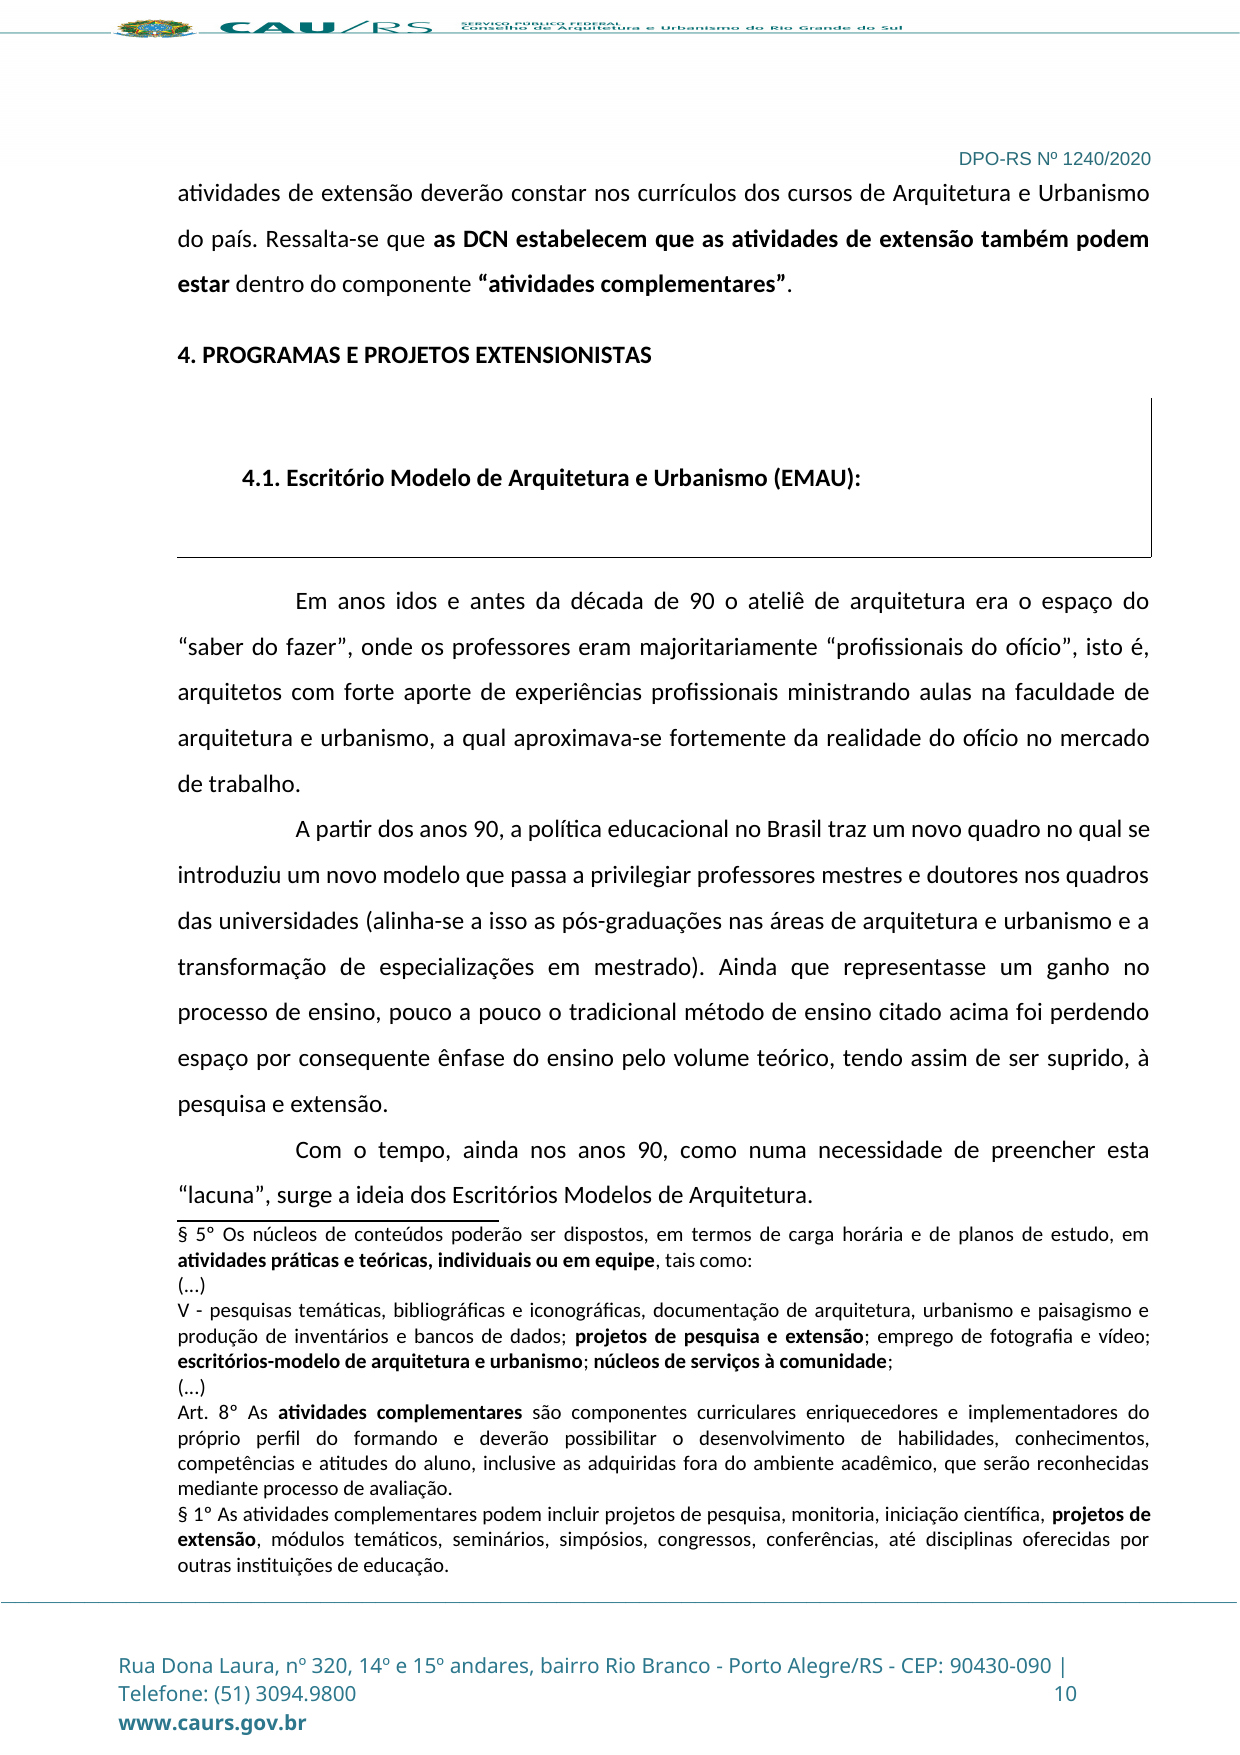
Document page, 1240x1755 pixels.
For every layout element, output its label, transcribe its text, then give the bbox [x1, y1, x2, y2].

text atividades de extensão deverão constar nos currículos dos cursos de Arquitetura e Urbanismo do país. Ressalta-se que as DCN estabelecem que as atividades de extensão também podem estar dentro do componente “atividades complementares”. [177, 177, 1151, 299]
text 4. PROGRAMAS E PROJETOS EXTENSIONISTAS [177, 339, 1151, 370]
text § 1º As atividades complementares podem incluir projetos de pesquisa, monitoria, iniciação científica, projetos de extensão, módulos temáticos, seminários, simpósios, congressos, conferências, até disciplinas oferecidas por outras instituições de educação. [177, 1501, 1151, 1577]
text Com o tempo, ainda nos anos 90, como numa necessidade de preencher esta “lacuna”, surge a ideia dos Escritórios Modelos de Arquitetura. [177, 1134, 1151, 1210]
text A partir dos anos 90, a política educacional no Brasil traz um novo quadro no qual se introduziu um novo modelo que passa a privilegiar professores mestres e doutores nos quadros das universidades (alinha-se a isso as pós-graduações nas áreas de arquitetura e urbanismo e a transformação de especializações em mestrado). Ainda que representasse um ganho no processo de ensino, pouco a pouco o tradicional método de ensino citado acima foi perdendo espaço por consequente ênfase do ensino pelo volume teórico, tendo assim de ser suprido, à pesquisa e extensão. [177, 814, 1151, 1118]
text V - pesquisas temáticas, bibliográficas e iconográficas, documentação de arquitetura, urbanismo e paisagismo e produção de inventários e bancos de dados; projetos de pesquisa e extensão; emprego de fotografia e vídeo; escritórios-modelo de arquitetura e urbanismo; núcleos de serviços à comunidade; [177, 1298, 1151, 1374]
text (...) [177, 1374, 1151, 1399]
text Art. 8º As atividades complementares são componentes curriculares enriquecedores e implementadores do próprio perfil do formando e deverão possibilitar o desenvolvimento de habilidades, conhecimentos, competências e atitudes do aluno, inclusive as adquiridas fora do ambiente acadêmico, que serão reconhecidas mediante processo de avaliação. [177, 1399, 1151, 1501]
text (...) [177, 1272, 1151, 1298]
text Em anos idos e antes da década de 90 o ateliê de arquitetura era o espaço do “saber do fazer”, onde os professores eram majoritariamente “profissionais do ofício”, isto é, arquitetos com forte aporte de experiências profissionais ministrando aulas na faculdade de arquitetura e urbanismo, a qual aproximava-se fortemente da realidade do ofício no mercado de trabalho. [177, 585, 1151, 798]
text 4.1. Escritório Modelo de Arquitetura e Urbanismo (EMAU): [177, 398, 1151, 557]
text § 5º Os núcleos de conteúdos poderão ser dispostos, em termos de carga horária e de planos de estudo, em atividades práticas e teóricas, individuais ou em equipe, tais como: [177, 1221, 1151, 1272]
